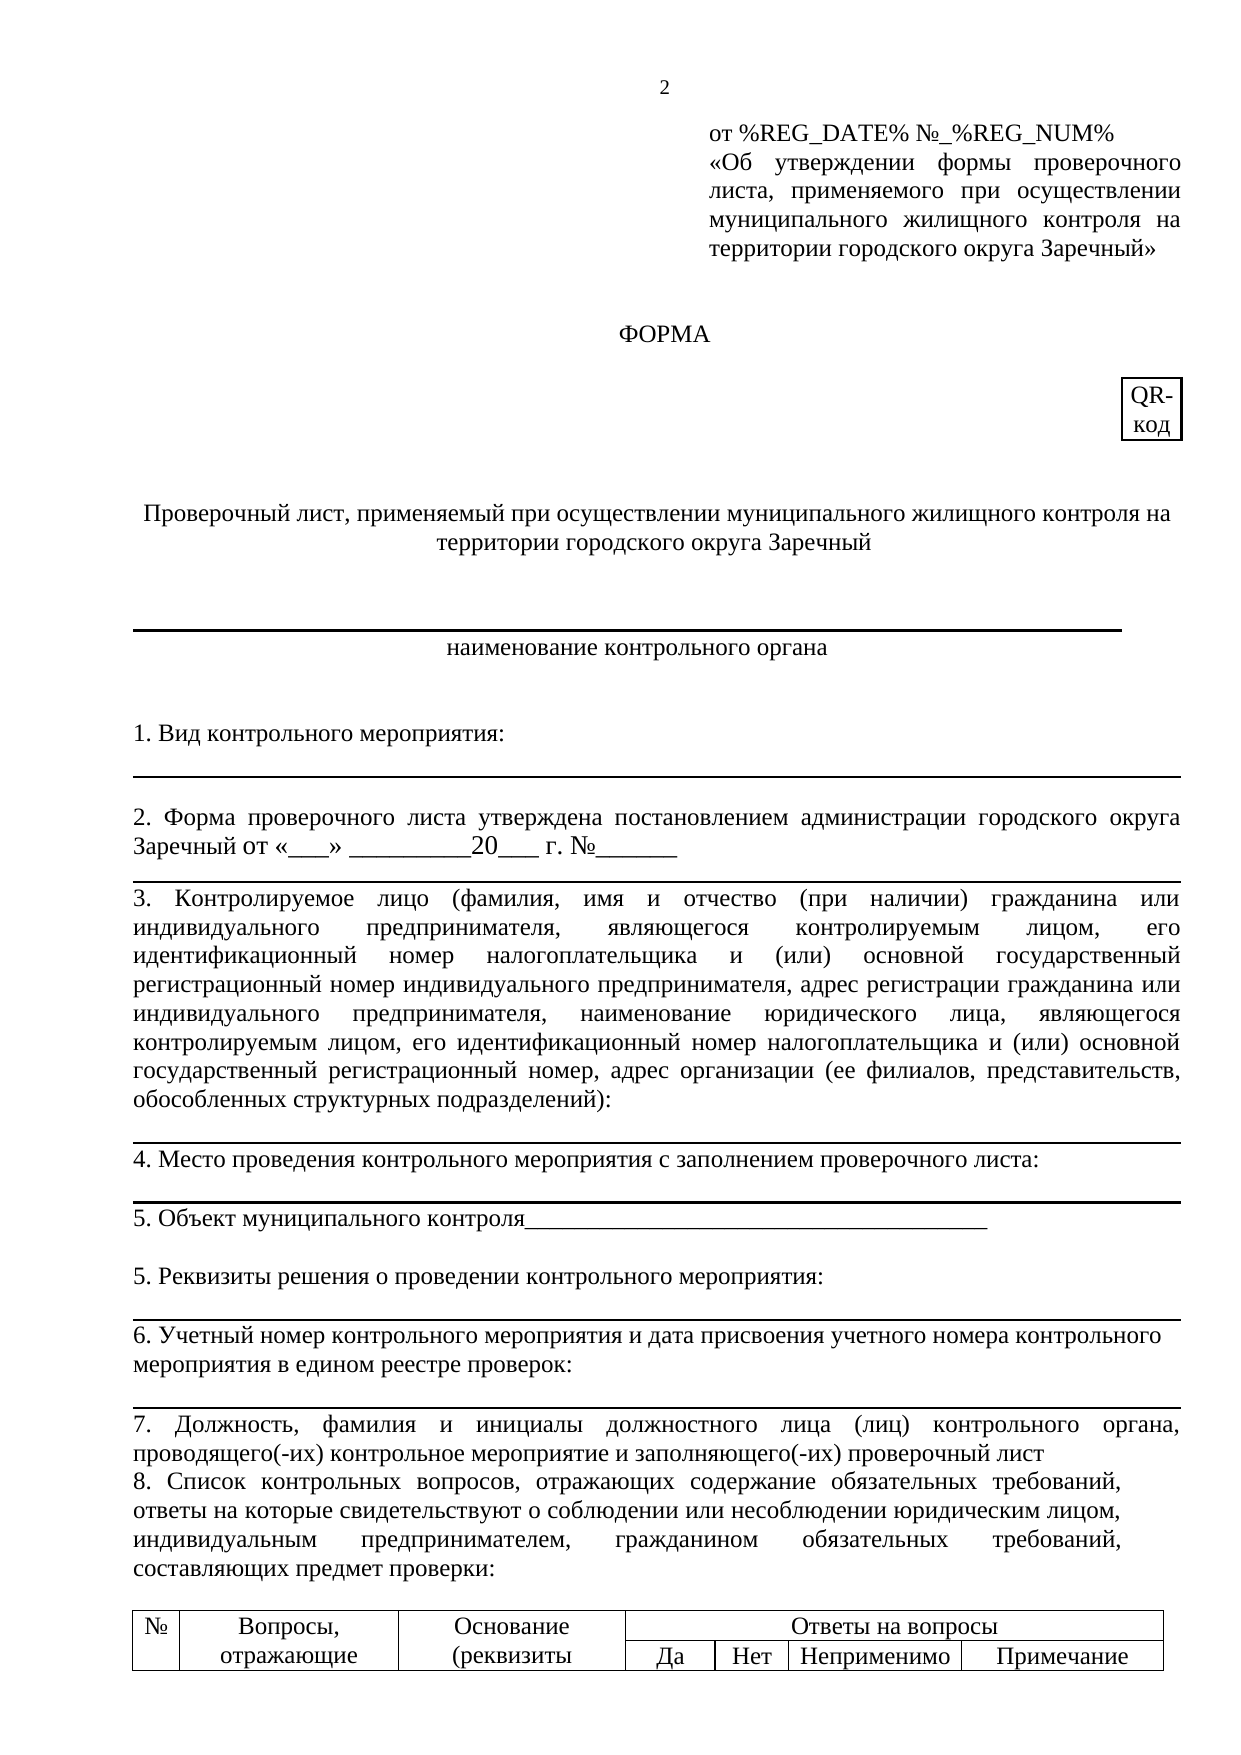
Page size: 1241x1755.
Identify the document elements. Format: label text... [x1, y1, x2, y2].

text от %REG_DATE% №_%REG_NUM% [709, 118, 1181, 147]
table_header Вопросы, отражающие [180, 1611, 398, 1670]
table_cell Примечание [962, 1641, 1163, 1670]
table_header № [133, 1611, 179, 1670]
table_cell [1164, 1610, 1181, 1671]
table_cell [133, 1113, 1181, 1142]
table_cell [133, 439, 1181, 469]
table_cell Проверочный лист, применяемый при осуществлении муниципального жилищного контроля на территории городского округа Заречный [133, 469, 1181, 569]
table_cell [133, 747, 1181, 776]
table_cell [133, 408, 1121, 438]
table_cell 7. Должность, фамилия и инициалы должностного лица (лиц) контрольного органа, проводящего(-их) контрольное мероприятие и заполняющего(-их) проверочный лист [133, 1409, 1181, 1466]
table_cell [1122, 570, 1181, 690]
table_cell 2. Форма проверочного листа утверждена постановлением администрации городского округа Заречный от «___» _________20___ г. №______ [133, 778, 1181, 881]
table_cell 6. Учетный номер контрольного мероприятия и дата присвоения учетного номера контрольного мероприятия в едином реестре проверок: [133, 1321, 1181, 1378]
text «Об утверждении формы проверочного листа, применяемого при осуществлении муниципального жилищного контроля на территории городского округа Заречный» [709, 147, 1181, 262]
table_cell [133, 1173, 1181, 1201]
table_cell Да [626, 1641, 714, 1670]
table_cell [1122, 719, 1181, 747]
table_cell [133, 570, 1122, 629]
table_cell наименование контрольного органа [133, 632, 1122, 690]
table_cell 5. Объект муниципального контроля_____________________________________ [133, 1204, 1122, 1232]
table_cell [1122, 1232, 1181, 1261]
table_header Ответы на вопросы [626, 1611, 1163, 1640]
table_cell [133, 1232, 1122, 1261]
table_cell 4. Место проведения контрольного мероприятия с заполнением проверочного листа: [133, 1144, 1181, 1173]
table_cell [133, 690, 1181, 718]
table_header QR-код [1123, 379, 1180, 438]
table_cell 1. Вид контрольного мероприятия: [133, 719, 1122, 747]
table_cell 8. Список контрольных вопросов, отражающих содержание обязательных требований, ответы на которые свидетельствуют о соблюдении или несоблюдении юридическим лицом, индивидуальным предпринимателем, гражданином обязательных требований, составляющих предмет проверки: [133, 1466, 1122, 1610]
table_cell 5. Реквизиты решения о проведении контрольного мероприятия: [133, 1261, 1181, 1290]
table_cell [1122, 1204, 1181, 1232]
table_cell 3. Контролируемое лицо (фамилия, имя и отчество (при наличии) гражданина или индивидуального предпринимателя, являющегося контролируемым лицом, его идентификационный номер налогоплательщика и (или) основной государственный регистрационный номер индивидуального предпринимателя, адрес регистрации гражданина или индивидуального предпринимателя, наименование юридического лица, являющегося контролируемым лицом, его идентификационный номер налогоплательщика и (или) основной государственный регистрационный номер, адрес организации (ее филиалов, представительств, обособленных структурных подразделений): [133, 883, 1181, 1113]
table_cell Неприменимо [789, 1641, 961, 1670]
table_header Основание (реквизиты [399, 1611, 625, 1670]
table_header [133, 377, 1121, 408]
text ФОРМА [148, 319, 1181, 348]
table_cell [133, 1290, 1181, 1318]
table_cell [133, 1378, 1181, 1407]
table_cell [1122, 1466, 1181, 1610]
table_cell Нет [716, 1641, 788, 1670]
